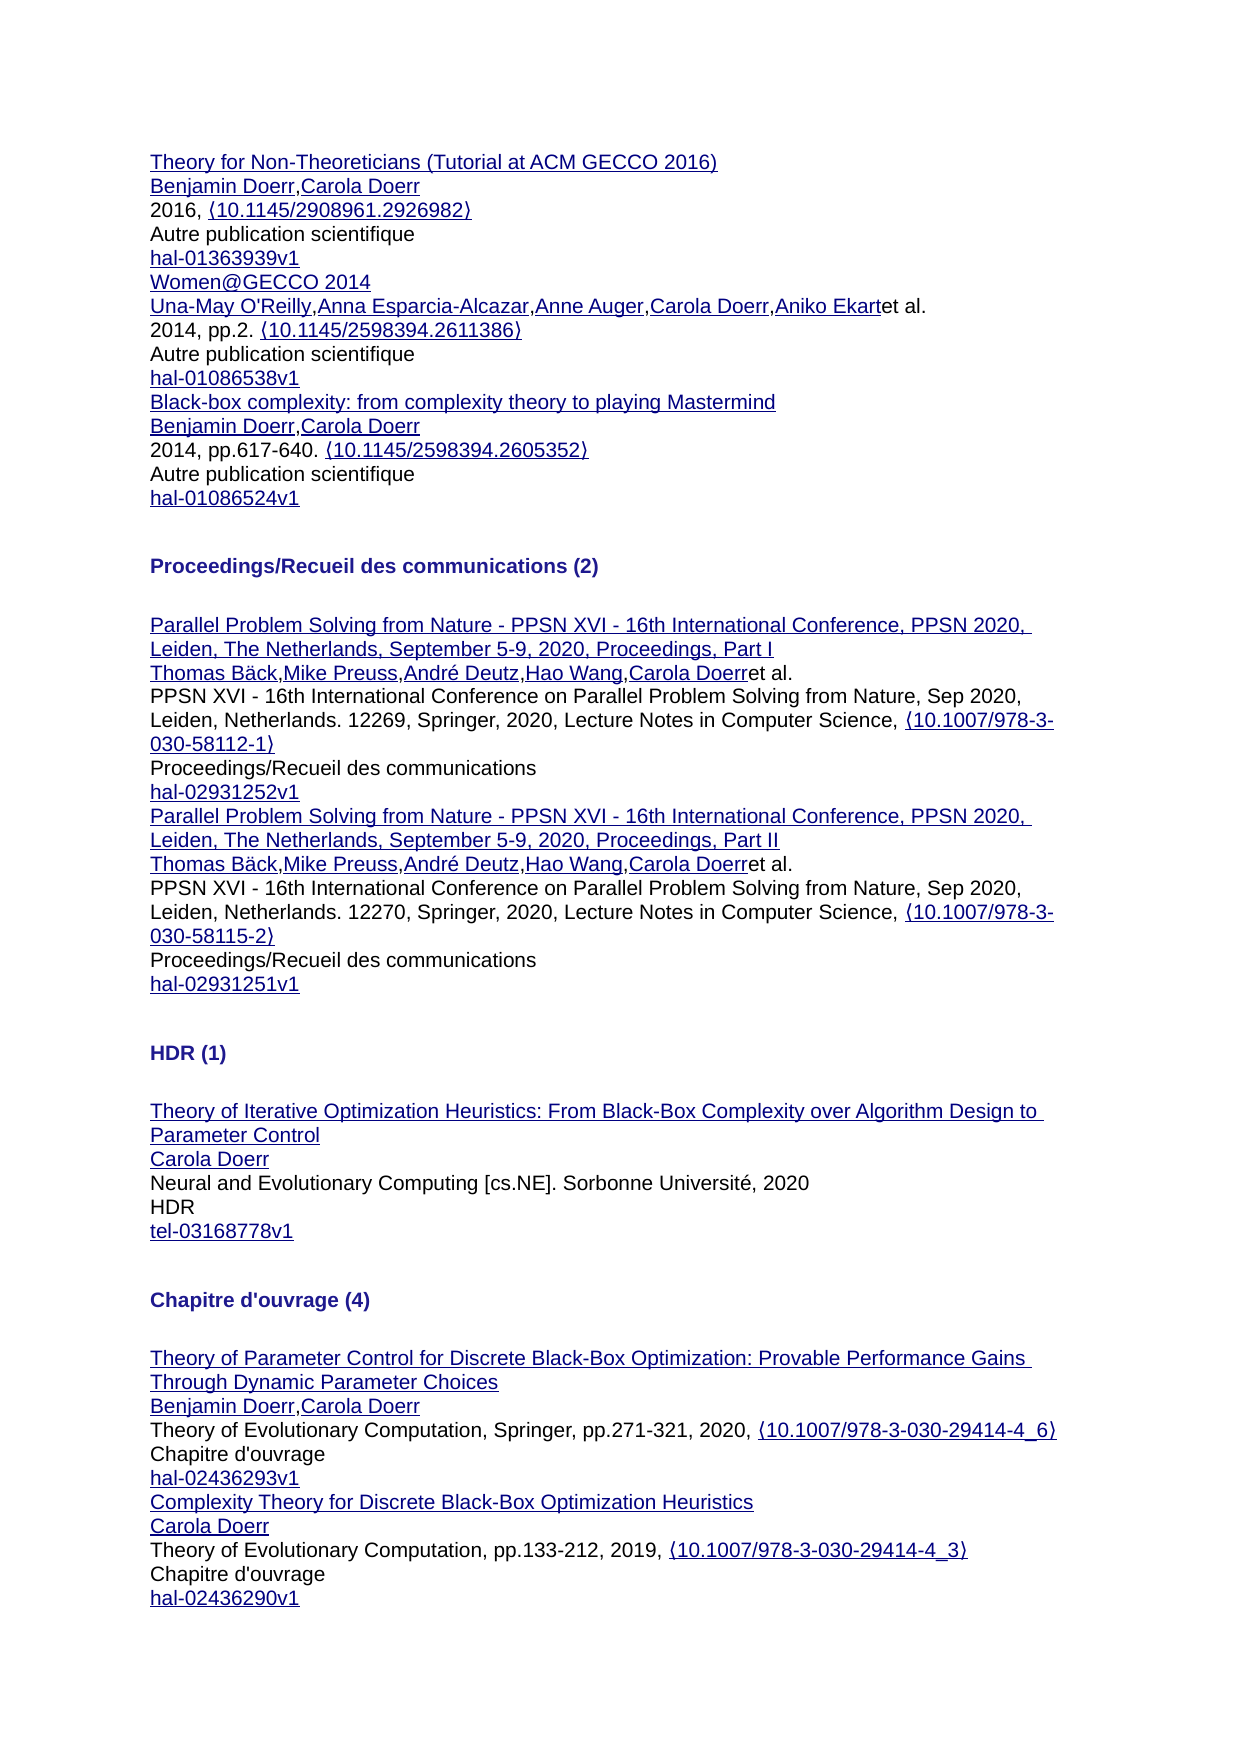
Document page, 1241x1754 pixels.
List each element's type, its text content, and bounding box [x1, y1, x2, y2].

table_header Parallel Problem Solving from Nature - PPSN XVI - 16th International Conference, PPSN 2020, Leiden, The Netherlands, September 5-9, 2020, Proceedings, Part I Thomas Bäck,Mike Preuss,André Deutz,Hao Wang,Carola Doerret al. PPSN XVI - 16th International Conference on Parallel Problem Solving from Nature, Sep 2020, Leiden, Netherlands. 12269, Springer, 2020, Lecture Notes in Computer Science, ⟨10.1007/978-3-030-58112-1⟩ Proceedings/Recueil des communications hal-02931252v1 [150, 613, 1090, 804]
subtitle Proceedings/Recueil des communications (2) [150, 554, 1090, 578]
table_cell Complexity Theory for Discrete Black-Box Optimization Heuristics Carola Doerr Theory of Evolutionary Computation, pp.133-212, 2019, ⟨10.1007/978-3-030-29414-4_3⟩ Chapitre d'ouvrage hal-02436290v1 [150, 1490, 1090, 1609]
table_cell Black-box complexity: from complexity theory to playing Mastermind Benjamin Doerr,Carola Doerr 2014, pp.617-640. ⟨10.1145/2598394.2605352⟩ Autre publication scientifique hal-01086524v1 [150, 390, 1090, 509]
table_header Theory of Iterative Optimization Heuristics: From Black-Box Complexity over Algorithm Design to Parameter Control Carola Doerr Neural and Evolutionary Computing [cs.NE]. Sorbonne Université, 2020 HDR tel-03168778v1 [150, 1099, 1090, 1243]
table_header Theory of Parameter Control for Discrete Black-Box Optimization: Provable Performance Gains Through Dynamic Parameter Choices Benjamin Doerr,Carola Doerr Theory of Evolutionary Computation, Springer, pp.271-321, 2020, ⟨10.1007/978-3-030-29414-4_6⟩ Chapitre d'ouvrage hal-02436293v1 [150, 1346, 1090, 1489]
table_cell Theory for Non-Theoreticians (Tutorial at ACM GECCO 2016) Benjamin Doerr,Carola Doerr 2016, ⟨10.1145/2908961.2926982⟩ Autre publication scientifique hal-01363939v1 [150, 150, 1090, 270]
subtitle HDR (1) [150, 1041, 1090, 1064]
subtitle Chapitre d'ouvrage (4) [150, 1287, 1090, 1311]
table_cell Parallel Problem Solving from Nature - PPSN XVI - 16th International Conference, PPSN 2020, Leiden, The Netherlands, September 5-9, 2020, Proceedings, Part II Thomas Bäck,Mike Preuss,André Deutz,Hao Wang,Carola Doerret al. PPSN XVI - 16th International Conference on Parallel Problem Solving from Nature, Sep 2020, Leiden, Netherlands. 12270, Springer, 2020, Lecture Notes in Computer Science, ⟨10.1007/978-3-030-58115-2⟩ Proceedings/Recueil des communications hal-02931251v1 [150, 804, 1090, 996]
table_cell Women@GECCO 2014 Una-May O'Reilly,Anna Esparcia-Alcazar,Anne Auger,Carola Doerr,Aniko Ekartet al. 2014, pp.2. ⟨10.1145/2598394.2611386⟩ Autre publication scientifique hal-01086538v1 [150, 270, 1090, 389]
